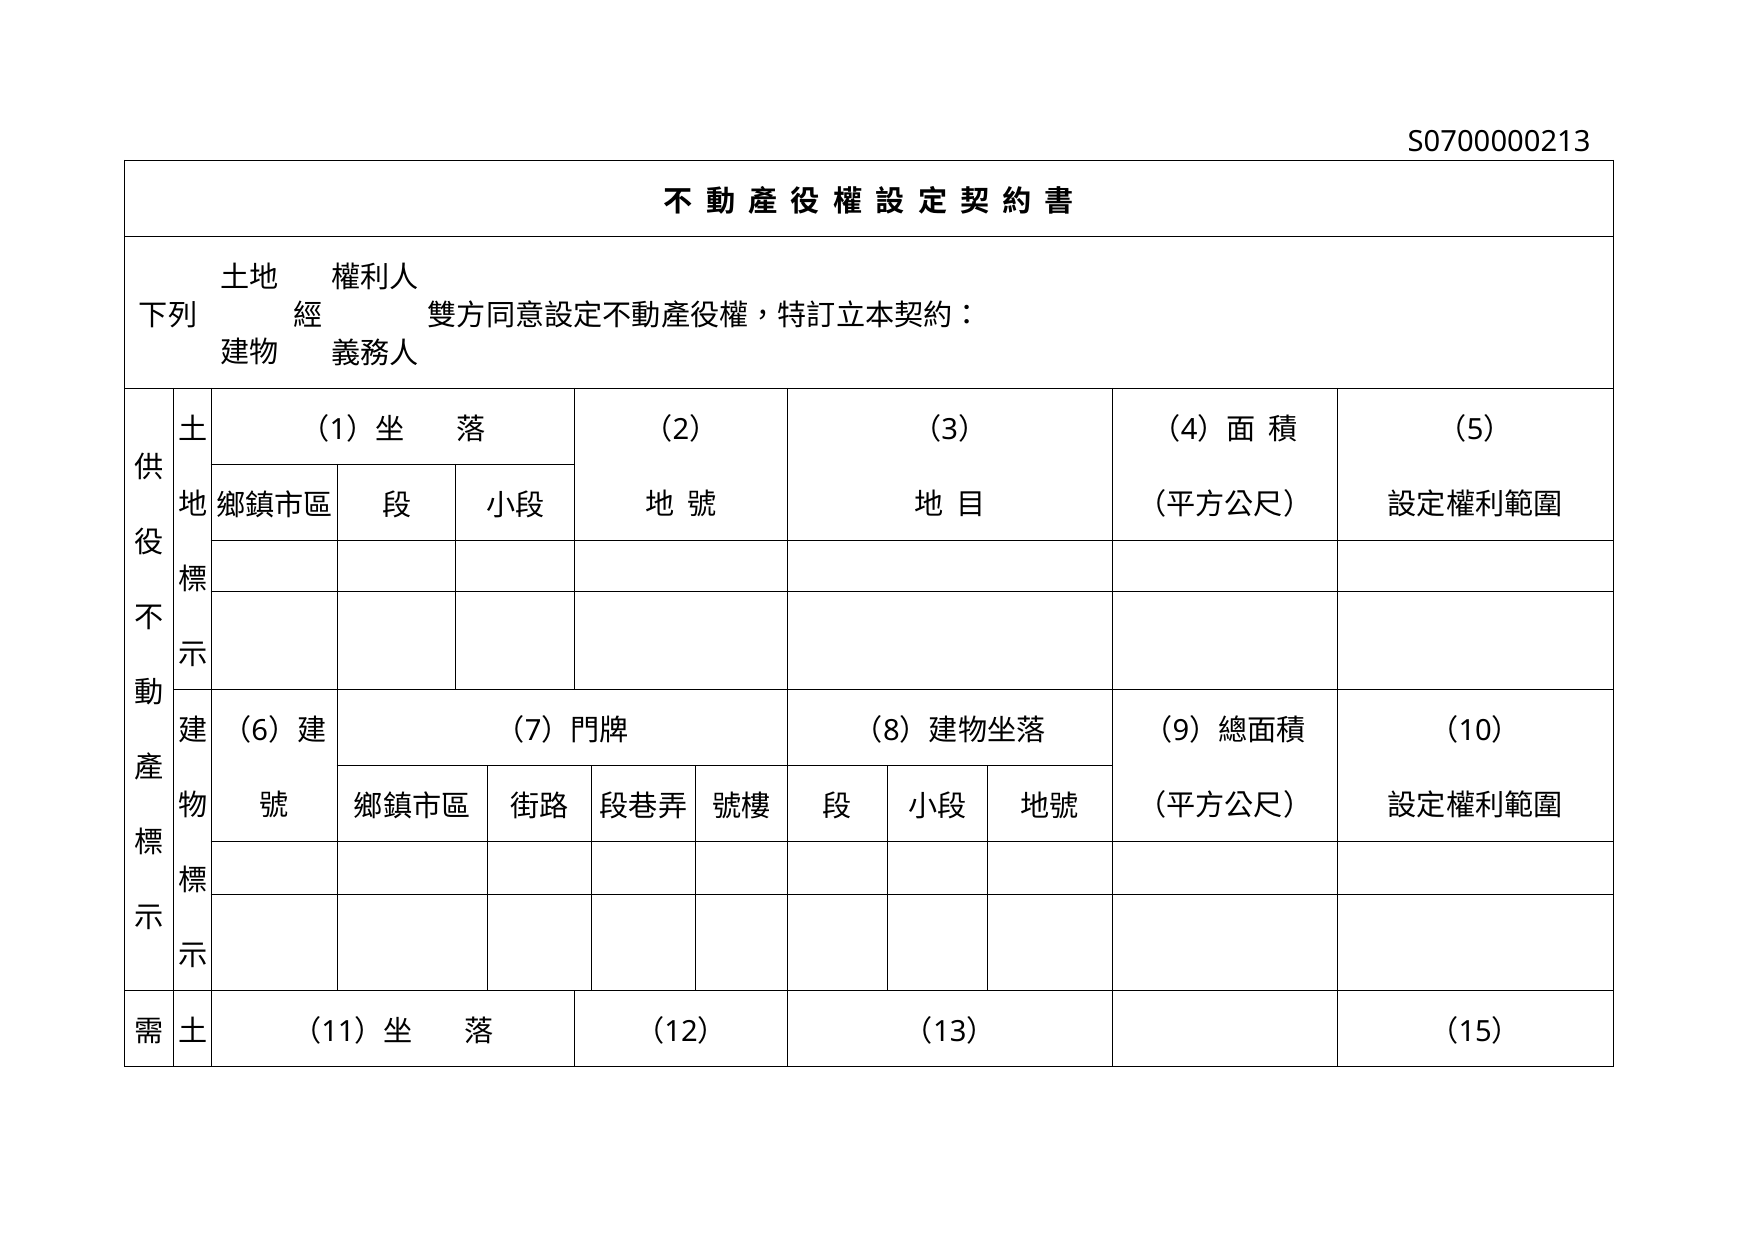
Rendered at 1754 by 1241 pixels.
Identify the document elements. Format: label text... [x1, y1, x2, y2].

table_cell 地號 [988, 766, 1112, 841]
table_cell [1338, 895, 1613, 990]
table_cell （3） 地 目 [788, 389, 1112, 540]
table_cell 段巷弄 [592, 766, 695, 841]
table_cell [1113, 592, 1337, 689]
table_cell [988, 842, 1112, 894]
table_cell [592, 842, 695, 894]
table_cell [788, 895, 887, 990]
table_cell [212, 895, 337, 990]
table_cell [788, 842, 887, 894]
table_cell 街路 [488, 766, 591, 841]
table_cell 鄉鎮市區 [338, 766, 487, 841]
table_cell [338, 842, 487, 894]
table_cell （6）建號 [212, 690, 337, 841]
table_cell （9）總面積 （平方公尺） [1113, 690, 1337, 841]
table_cell （8）建物坐落 [788, 690, 1112, 765]
table_cell （15） [1338, 991, 1613, 1066]
text S0700000213 [1233, 120, 1604, 160]
table_cell 建物標示 [174, 690, 211, 990]
table_cell 義務人 [325, 312, 424, 388]
table_header 不 動 產 役 權 設 定 契 約 書 [125, 161, 1613, 236]
table_cell [888, 895, 987, 990]
table_cell 經 [287, 237, 324, 388]
table_cell [1338, 592, 1613, 689]
table_cell 段 [338, 465, 455, 540]
table_cell 土地 建物 [211, 237, 287, 388]
table_cell [1113, 895, 1337, 990]
table_cell [888, 842, 987, 894]
table_cell [212, 541, 337, 591]
table_cell [212, 592, 337, 689]
table_cell （12） [575, 991, 787, 1066]
table_cell [212, 842, 337, 894]
table_cell [988, 895, 1112, 990]
table_cell [1113, 541, 1337, 591]
table_cell [1113, 991, 1337, 1066]
table_cell [456, 592, 574, 689]
table_cell （5） 設定權利範圍 [1338, 389, 1613, 540]
table_cell （10） 設定權利範圍 [1338, 690, 1613, 841]
table_cell [338, 541, 455, 591]
table_cell 雙方同意設定不動產役權，特訂立本契約： [425, 237, 1613, 388]
table_cell [456, 541, 574, 591]
table_cell [1338, 541, 1613, 591]
table_cell [338, 895, 487, 990]
table_cell 段 [788, 766, 887, 841]
table_cell （7）門牌 [338, 690, 787, 765]
table_cell [696, 842, 787, 894]
table_cell （13） [788, 991, 1112, 1066]
table_cell [788, 592, 1112, 689]
table_cell 權利人 [325, 237, 424, 312]
table_cell [696, 895, 787, 990]
table_cell 小段 [888, 766, 987, 841]
table_cell [575, 541, 787, 591]
table_cell [575, 592, 787, 689]
table_cell （11）坐 落 [212, 991, 574, 1066]
table_cell 土 地 標示 [174, 389, 211, 689]
table_cell [488, 895, 591, 990]
table_cell 鄉鎮市區 [212, 465, 337, 540]
table_cell [788, 541, 1112, 591]
table_cell [592, 895, 695, 990]
table_cell [1113, 842, 1337, 894]
table_cell （2） 地 號 [575, 389, 787, 540]
table_cell 下列 [125, 237, 211, 388]
table_cell 供役不動產標示 [125, 389, 173, 990]
table_cell [338, 592, 455, 689]
table_cell 土 [174, 991, 211, 1066]
table_cell 需 [125, 991, 173, 1066]
table_cell [488, 842, 591, 894]
table_cell 小段 [456, 465, 574, 540]
table_cell [1338, 842, 1613, 894]
table_cell （1）坐 落 [212, 389, 574, 464]
table_cell （4）面 積 （平方公尺） [1113, 389, 1337, 540]
table_cell 號樓 [696, 766, 787, 841]
